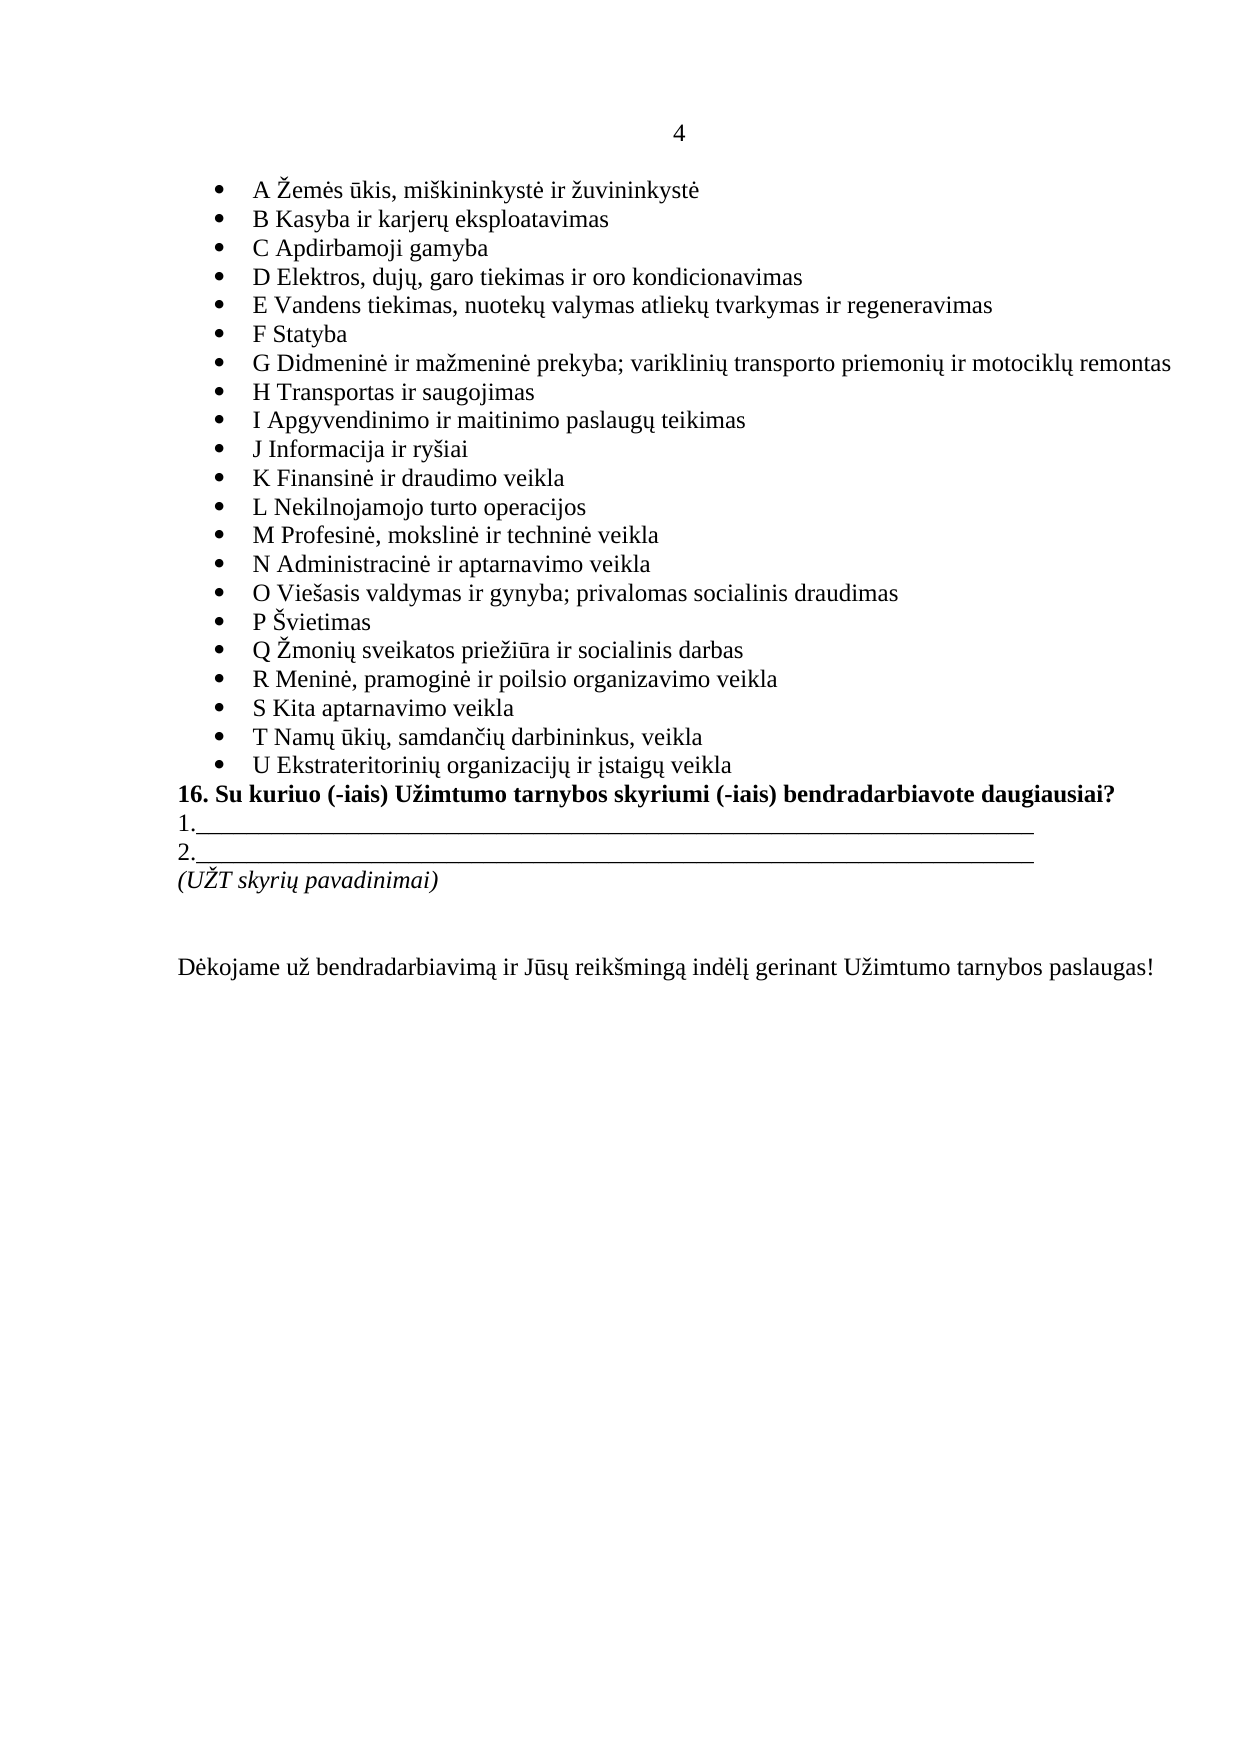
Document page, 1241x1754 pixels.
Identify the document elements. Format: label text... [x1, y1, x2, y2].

text  T Namų ūkių, samdančių darbininkus, veikla [215, 722, 1181, 751]
text 1.___________________________________________________________________ [177, 808, 1181, 837]
text (UŽT skyrių pavadinimai) [177, 866, 1181, 894]
text  L Nekilnojamojo turto operacijos [215, 492, 1181, 521]
text  I Apgyvendinimo ir maitinimo paslaugų teikimas [215, 406, 1181, 434]
text Dėkojame už bendradarbiavimą ir Jūsų reikšmingą indėlį gerinant Užimtumo tarnybos paslaugas! [177, 952, 1181, 981]
text  E Vandens tiekimas, nuotekų valymas atliekų tvarkymas ir regeneravimas [215, 291, 1181, 319]
text  F Statyba [215, 319, 1181, 348]
text  O Viešasis valdymas ir gynyba; privalomas socialinis draudimas [215, 578, 1181, 607]
text  N Administracinė ir aptarnavimo veikla [215, 549, 1181, 578]
text  P Švietimas [215, 607, 1181, 636]
text  C Apdirbamoji gamyba [215, 233, 1181, 262]
text 16. Su kuriuo (-iais) Užimtumo tarnybos skyriumi (-iais) bendradarbiavote daugiausiai? [177, 779, 1181, 808]
text  A Žemės ūkis, miškininkystė ir žuvininkystė [215, 176, 1181, 204]
text  S Kita aptarnavimo veikla [215, 693, 1181, 722]
text  Q Žmonių sveikatos priežiūra ir socialinis darbas [215, 636, 1181, 664]
text  B Kasyba ir karjerų eksploatavimas [215, 204, 1181, 233]
text  J Informacija ir ryšiai [215, 434, 1181, 463]
text  H Transportas ir saugojimas [215, 377, 1181, 406]
text  R Meninė, pramoginė ir poilsio organizavimo veikla [215, 664, 1181, 693]
text  G Didmeninė ir mažmeninė prekyba; variklinių transporto priemonių ir motociklų remontas [215, 348, 1181, 377]
text  K Finansinė ir draudimo veikla [215, 463, 1181, 492]
text  M Profesinė, mokslinė ir techninė veikla [215, 521, 1181, 549]
text  U Ekstrateritorinių organizacijų ir įstaigų veikla [215, 751, 1181, 779]
text  D Elektros, dujų, garo tiekimas ir oro kondicionavimas [215, 262, 1181, 291]
text 2.___________________________________________________________________ [177, 837, 1181, 866]
